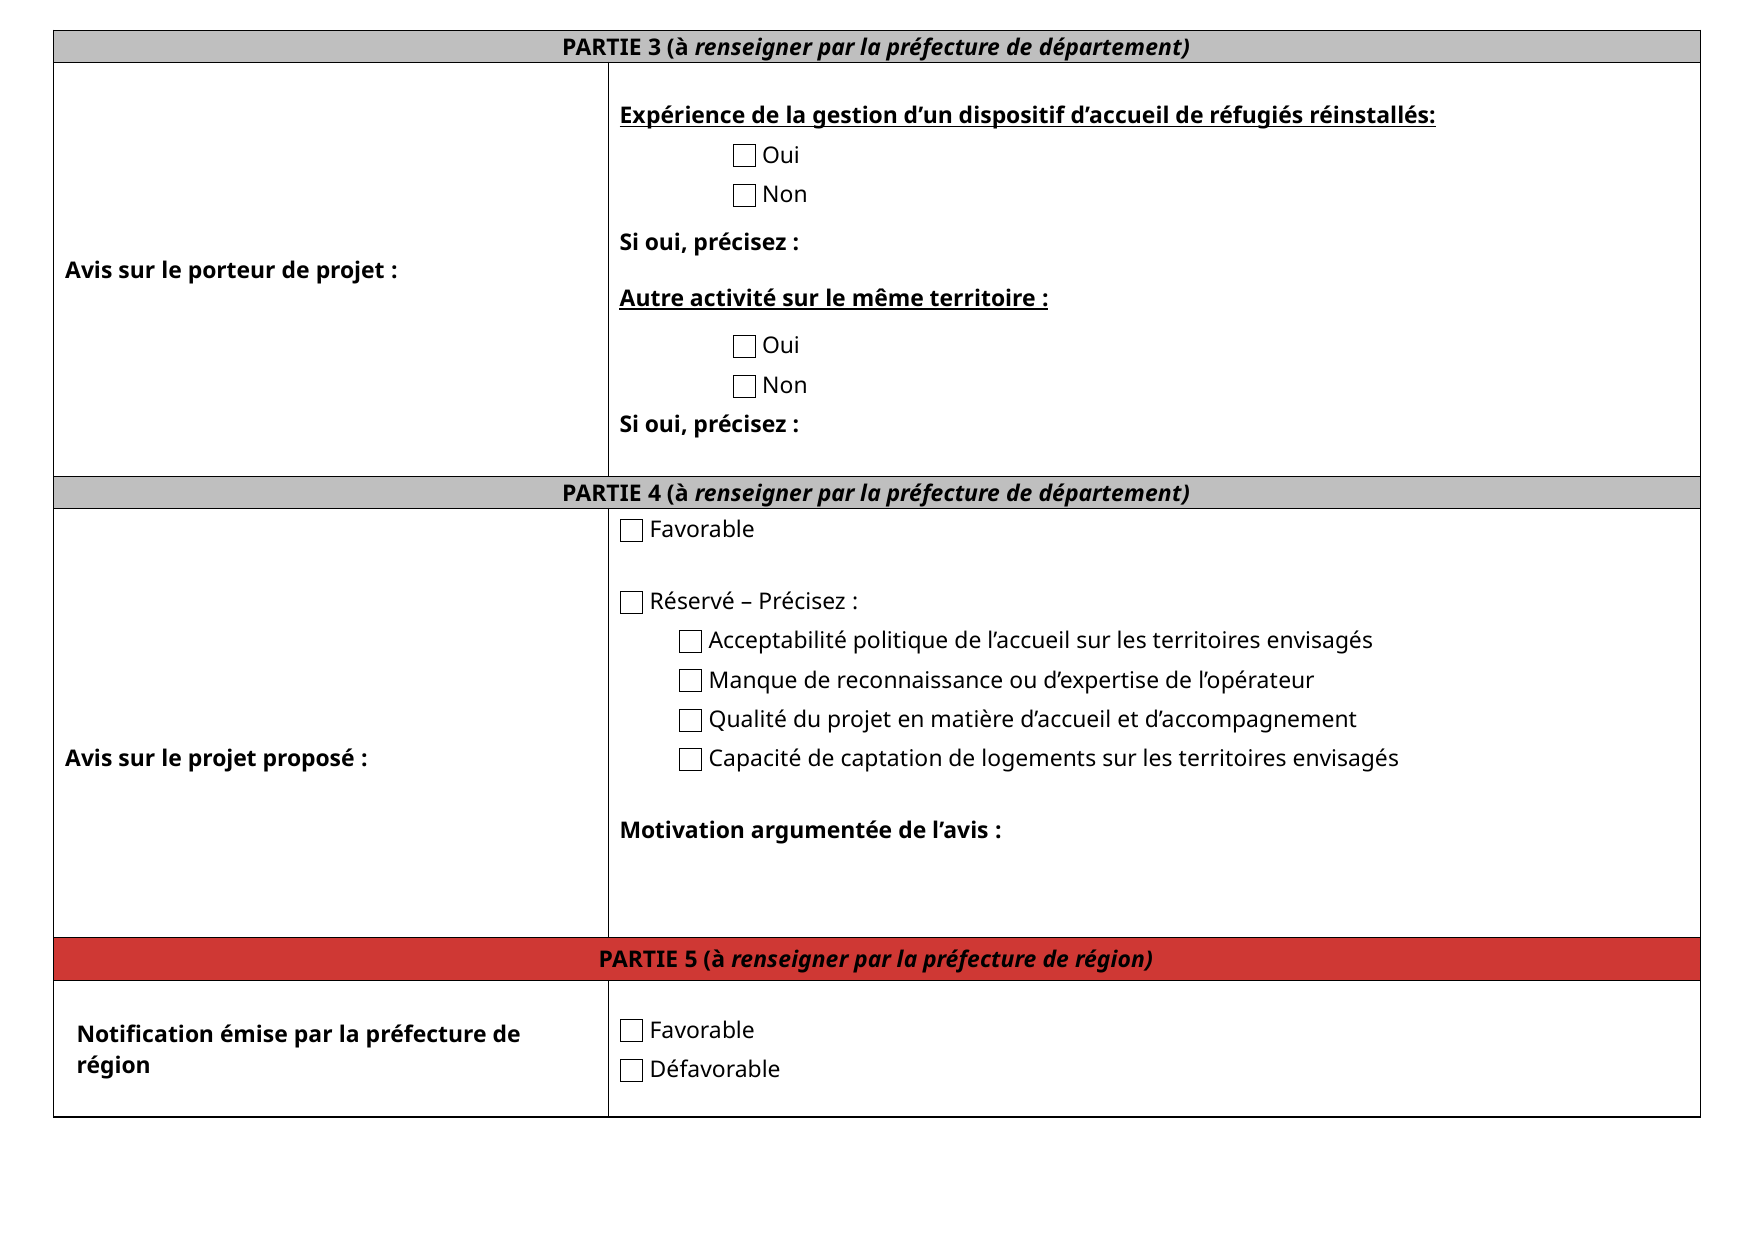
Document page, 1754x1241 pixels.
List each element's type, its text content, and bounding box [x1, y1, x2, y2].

table_cell Notification émise par la préfecture de région [54, 981, 608, 1116]
table_cell PARTIE 5 (à renseigner par la préfecture de région) [54, 938, 1700, 980]
table_cell Avis sur le porteur de projet : [54, 63, 608, 476]
table_cell Favorable Défavorable [609, 981, 1700, 1116]
table_cell Avis sur le projet proposé : [54, 509, 608, 937]
table_cell Expérience de la gestion d’un dispositif d’accueil de réfugiés réinstallés: Oui Non Si oui, précisez : Autre activité sur le même territoire : Oui Non Si oui, précisez : [609, 63, 1700, 476]
table_header PARTIE 3 (à renseigner par la préfecture de département) [54, 31, 1700, 62]
table_cell PARTIE 4 (à renseigner par la préfecture de département) [54, 477, 1700, 508]
table_cell Favorable Réservé – Précisez : Acceptabilité politique de l’accueil sur les territoires envisagés Manque de reconnaissance ou d’expertise de l’opérateur Qualité du projet en matière d’accueil et d’accompagnement Capacité de captation de logements sur les territoires envisagés Motivation argumentée de l’avis : [609, 509, 1700, 937]
